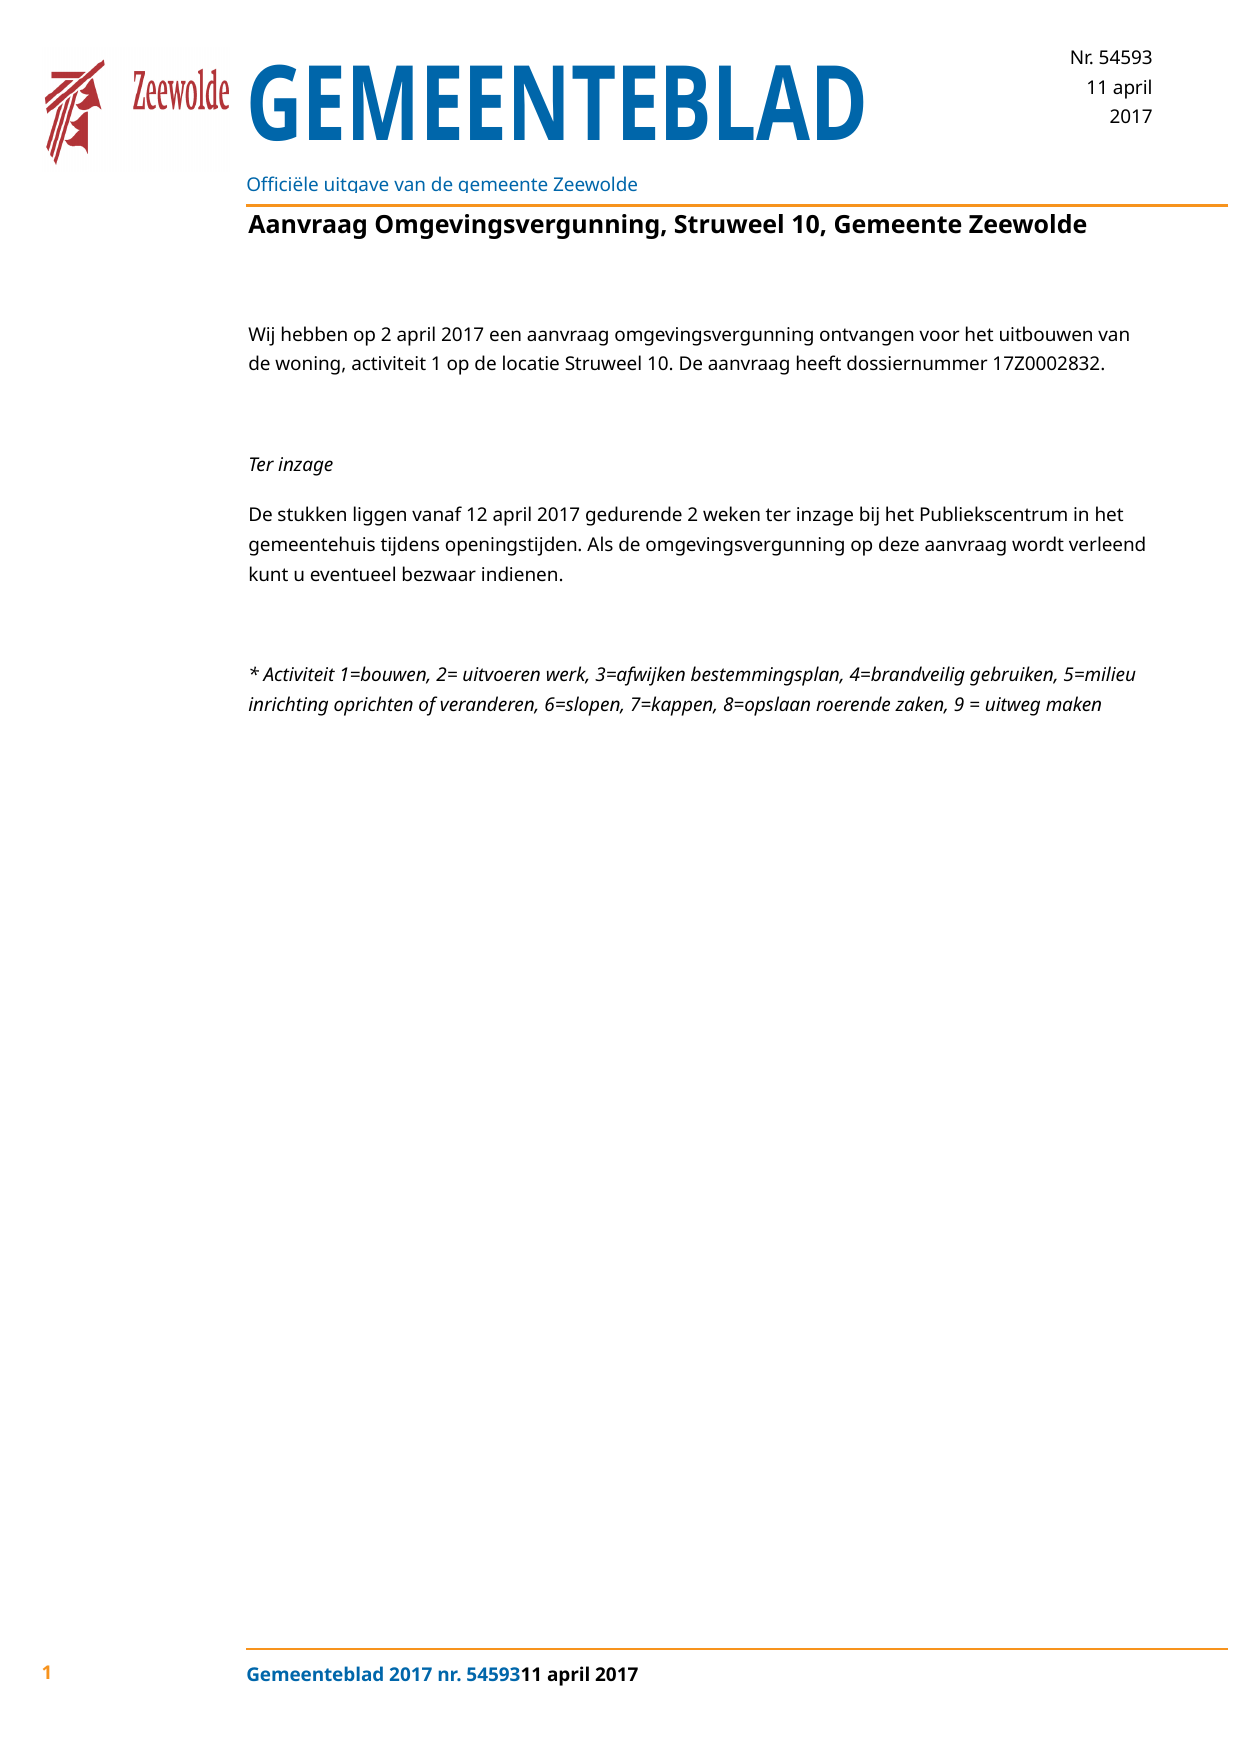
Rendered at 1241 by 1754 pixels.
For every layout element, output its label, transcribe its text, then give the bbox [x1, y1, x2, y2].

text De stukken liggen vanaf 12 april 2017 gedurende 2 weken ter inzage bij het Publiekscentrum in het gemeentehuis tijdens openingstijden. Als de omgevingsvergunning op deze aanvraag wordt verleend kunt u eventueel bezwaar indienen. [248, 502, 1152, 586]
text Ter inzage [248, 451, 1152, 477]
picture [41, 47, 231, 172]
text Wij hebben op 2 april 2017 een aanvraag omgevingsvergunning ontvangen voor het uitbouwen van de woning, activiteit 1 op de locatie Struweel 10. De aanvraag heeft dossiernummer 17Z0002832. [248, 321, 1152, 376]
text * Activiteit 1=bouwen, 2= uitvoeren werk, 3=afwijken bestemmingsplan, 4=brandveilig gebruiken, 5=milieu inrichting oprichten of veranderen, 6=slopen, 7=kappen, 8=opslaan roerende zaken, 9 = uitweg maken [248, 662, 1152, 717]
text Aanvraag Omgevingsvergunning, Struweel 10, Gemeente Zeewolde [248, 207, 1152, 241]
